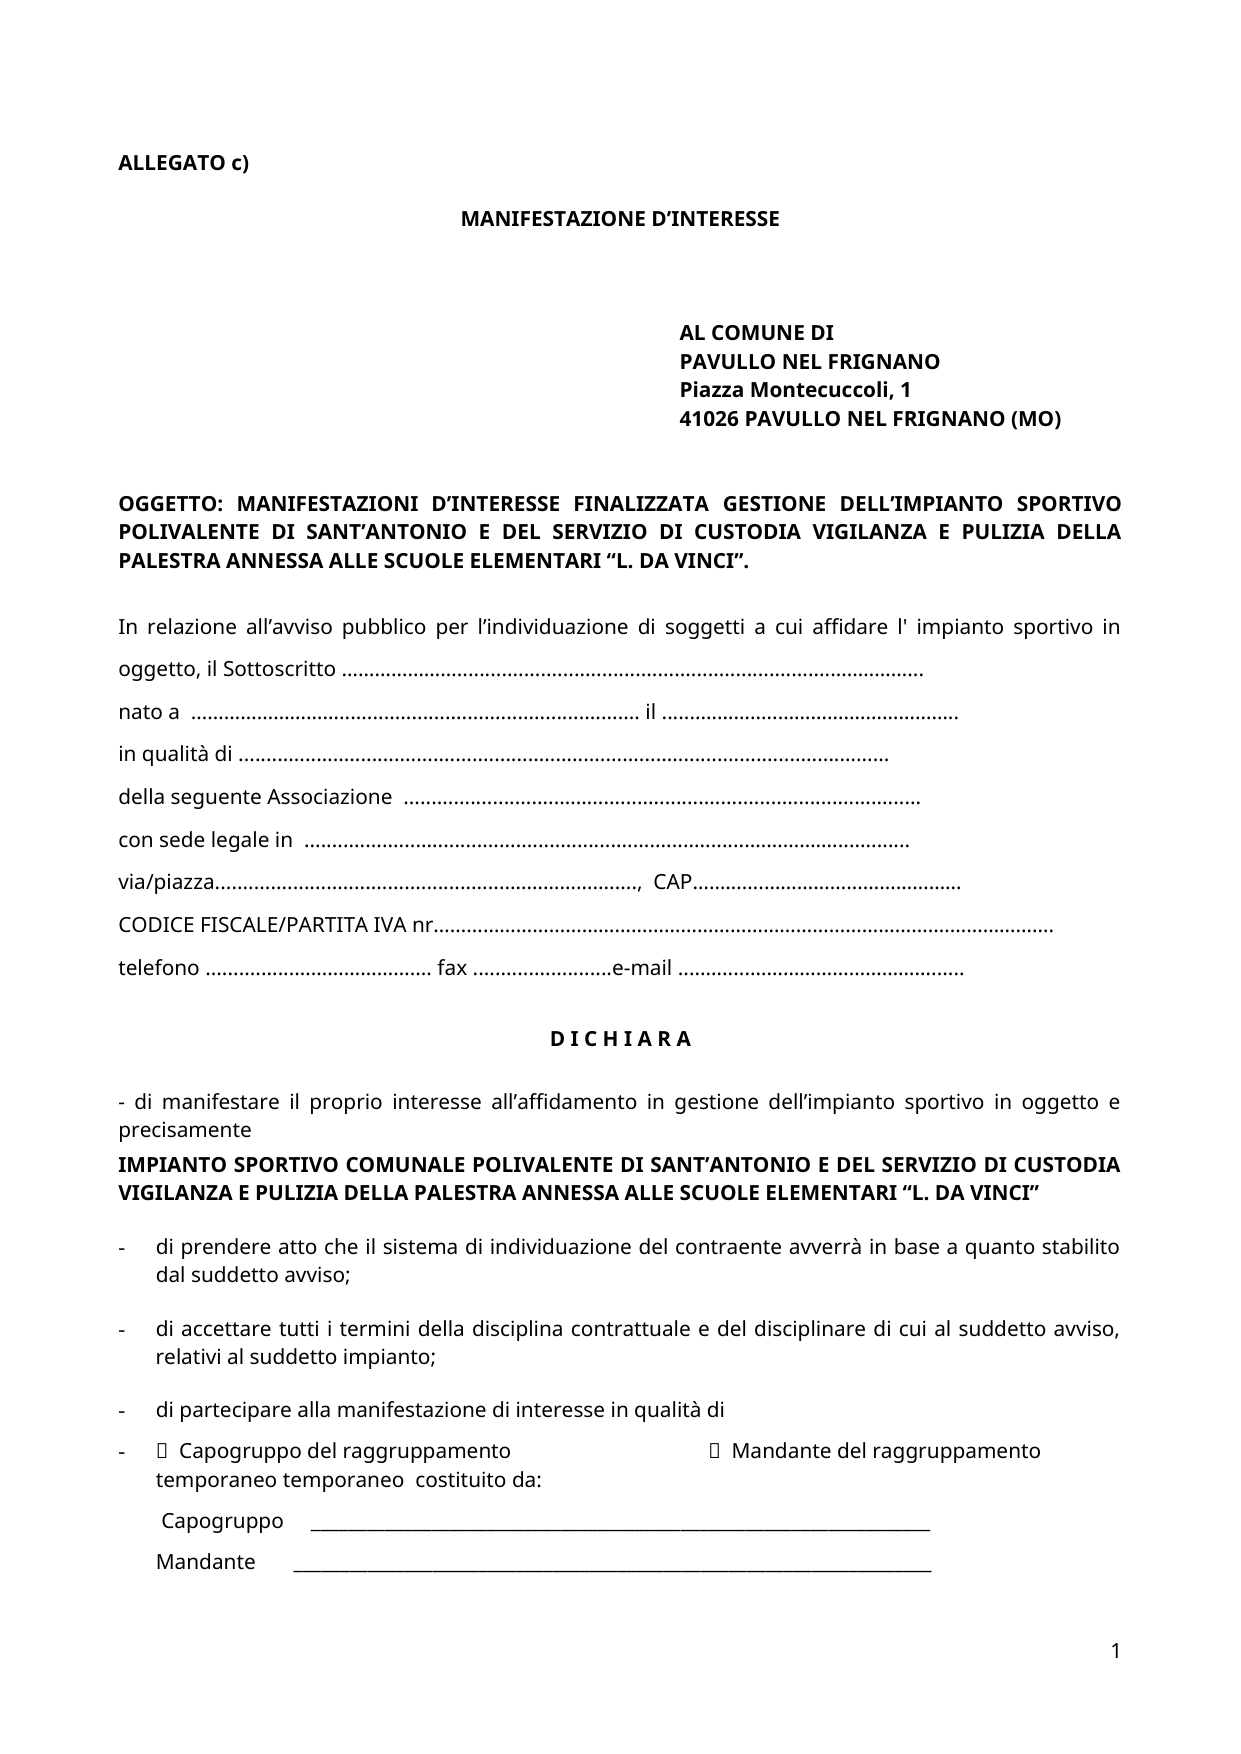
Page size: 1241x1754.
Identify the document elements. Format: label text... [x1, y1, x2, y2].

text Piazza Montecuccoli, 1 [679, 375, 1122, 404]
text MANIFESTAZIONE D’INTERESSE [118, 204, 1122, 233]
list di partecipare alla manifestazione di interesse in qualità di [118, 1396, 1122, 1424]
text della seguente Associazione ............................……........................................................... [118, 782, 1122, 811]
text CODICE FISCALE/PARTITA IVA nr……………………………………………………………………………….…………………. [118, 910, 1122, 938]
text AL COMUNE DI [679, 318, 1122, 347]
text D I C H I A R A [118, 1024, 1122, 1052]
list  Capogruppo del raggruppamento  Mandante del raggruppamento temporaneo temporaneo costituito da: [118, 1436, 1122, 1493]
list di accettare tutti i termini della disciplina contrattuale e del disciplinare di cui al suddetto avviso, relativi al suddetto impianto; [118, 1314, 1122, 1371]
text In relazione all’avviso pubblico per l’individuazione di soggetti a cui affidare l' impianto sportivo in oggetto, il Sottoscritto …………………...................................................................…..………... [118, 612, 1122, 683]
text ALLEGATO c) [118, 148, 1122, 176]
text telefono ................………………….... fax .........................e-mail .....….....……………………………...... [118, 953, 1122, 981]
text in qualità di ..............…........................................…................................................…...... [118, 739, 1122, 768]
list Mandante _____________________________________________________________________ [118, 1547, 1122, 1575]
list di prendere atto che il sistema di individuazione del contraente avverrà in base a quanto stabilito dal suddetto avviso; [118, 1232, 1122, 1289]
text PAVULLO NEL FRIGNANO [679, 347, 1122, 375]
text IMPIANTO SPORTIVO COMUNALE POLIVALENTE DI SANT’ANTONIO E DEL SERVIZIO DI CUSTODIA VIGILANZA E PULIZIA DELLA PALESTRA ANNESSA ALLE SCUOLE ELEMENTARI “L. DA VINCI” [118, 1150, 1122, 1207]
text - di manifestare il proprio interesse all’affidamento in gestione dell’impianto sportivo in oggetto e precisamente [118, 1087, 1122, 1144]
text OGGETTO: MANIFESTAZIONI D’INTERESSE FINALIZZATA GESTIONE DELL’IMPIANTO SPORTIVO POLIVALENTE DI SANT’ANTONIO E DEL SERVIZIO DI CUSTODIA VIGILANZA E PULIZIA DELLA PALESTRA ANNESSA ALLE SCUOLE ELEMENTARI “L. DA VINCI”. [118, 489, 1122, 574]
text con sede legale in ................................................................................…………….............. [118, 825, 1122, 853]
list Capogruppo ___________________________________________________________________ [118, 1506, 1122, 1534]
text nato a ………………………...................................................... il .......……….….………….……………….. [118, 697, 1122, 725]
text via/piazza.....................................................……………........, CAP………….……………………………… [118, 867, 1122, 896]
text 41026 PAVULLO NEL FRIGNANO (MO) [679, 404, 1122, 432]
